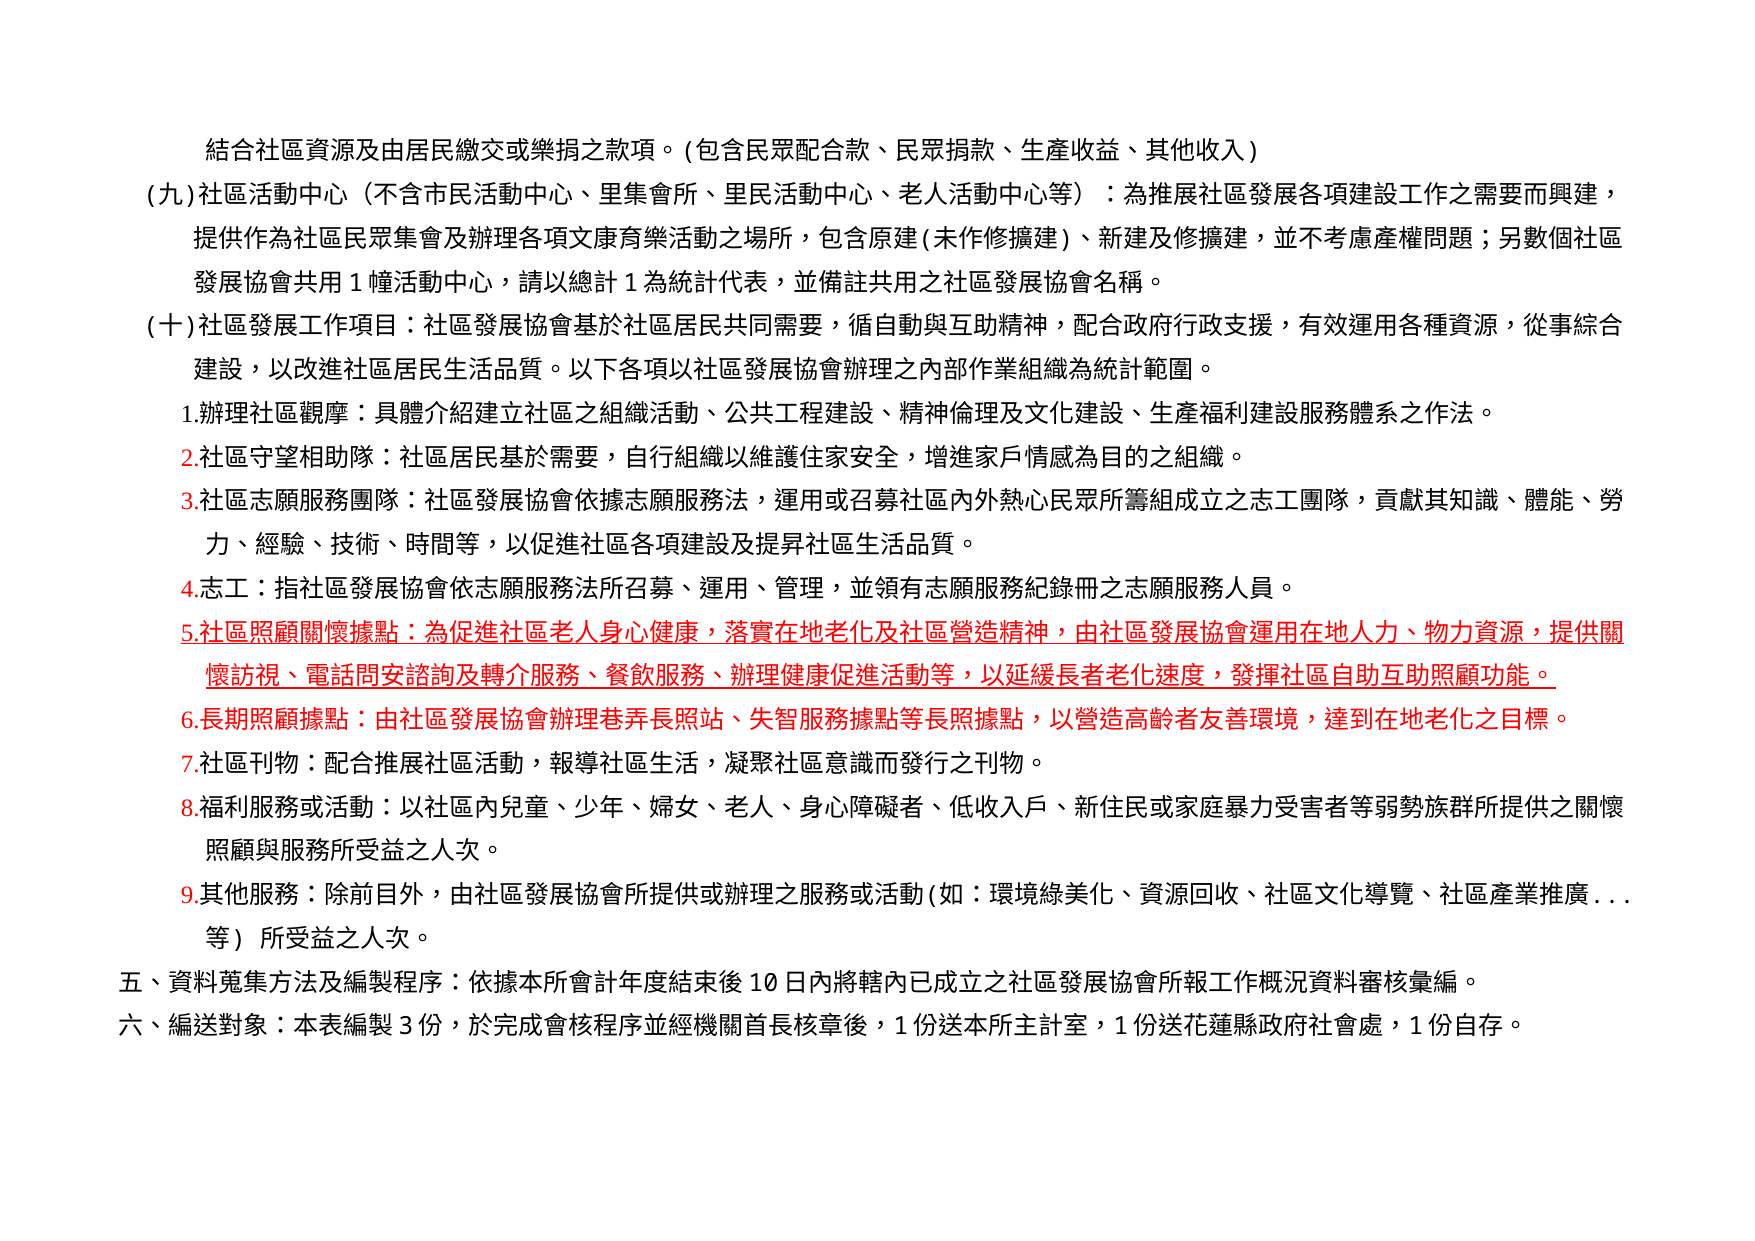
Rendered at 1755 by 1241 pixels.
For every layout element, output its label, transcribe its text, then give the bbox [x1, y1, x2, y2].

text 7.社區刊物：配合推展社區活動，報導社區生活，凝聚社區意識而發行之刊物。 [181, 737, 1636, 781]
text 5.社區照顧關懷據點：為促進社區老人身心健康，落實在地老化及社區營造精神，由社區發展協會運用在地人力、物力資源，提供關懷訪視、電話問安諮詢及轉介服務、餐飲服務、辦理健康促進活動等，以延緩長者老化速度，發揮社區自助互助照顧功能。 [181, 606, 1636, 693]
text (十)社區發展工作項目：社區發展協會基於社區居民共同需要，循自動與互助精神，配合政府行政支援，有效運用各種資源，從事綜合建設，以改進社區居民生活品質。以下各項以社區發展協會辦理之內部作業組織為統計範圍。 [143, 300, 1636, 387]
text 1.辦理社區觀摩：具體介紹建立社區之組織活動、公共工程建設、精神倫理及文化建設、生產福利建設服務體系之作法。 [181, 387, 1636, 431]
text 2.社區守望相助隊：社區居民基於需要，自行組織以維護住家安全，增進家戶情感為目的之組織。 [181, 431, 1636, 475]
text 4.志工：指社區發展協會依志願服務法所召募、運用、管理，並領有志願服務紀錄冊之志願服務人員。 [181, 562, 1636, 606]
text 6.長期照顧據點：由社區發展協會辦理巷弄長照站、失智服務據點等長照據點，以營造高齡者友善環境，達到在地老化之目標。 [181, 693, 1636, 737]
text 3.社區志願服務團隊：社區發展協會依據志願服務法，運用或召募社區內外熱心民眾所籌組成立之志工團隊，貢獻其知識、體能、勞力、經驗、技術、時間等，以促進社區各項建設及提昇社區生活品質。 [181, 475, 1636, 562]
text 六、編送對象：本表編製3份，於完成會核程序並經機關首長核章後，1份送本所主計室，1份送花蓮縣政府社會處，1份自存。 [118, 1000, 1636, 1043]
text 五、資料蒐集方法及編製程序：依據本所會計年度結束後10日內將轄內已成立之社區發展協會所報工作概況資料審核彙編。 [118, 956, 1636, 1000]
text 9.其他服務：除前目外，由社區發展協會所提供或辦理之服務或活動(如：環境綠美化、資源回收、社區文化導覽、社區產業推廣...等) 所受益之人次。 [181, 868, 1636, 956]
text (九)社區活動中心（不含市民活動中心、里集會所、里民活動中心、老人活動中心等）：為推展社區發展各項建設工作之需要而興建，提供作為社區民眾集會及辦理各項文康育樂活動之場所，包含原建(未作修擴建)、新建及修擴建，並不考慮產權問題；另數個社區發展協會共用1幢活動中心，請以總計1為統計代表，並備註共用之社區發展協會名稱。 [143, 168, 1636, 300]
text 8.福利服務或活動：以社區內兒童、少年、婦女、老人、身心障礙者、低收入戶、新住民或家庭暴力受害者等弱勢族群所提供之關懷照顧與服務所受益之人次。 [181, 781, 1636, 868]
text 結合社區資源及由居民繳交或樂捐之款項。(包含民眾配合款、民眾捐款、生產收益、其他收入) [181, 125, 1636, 168]
